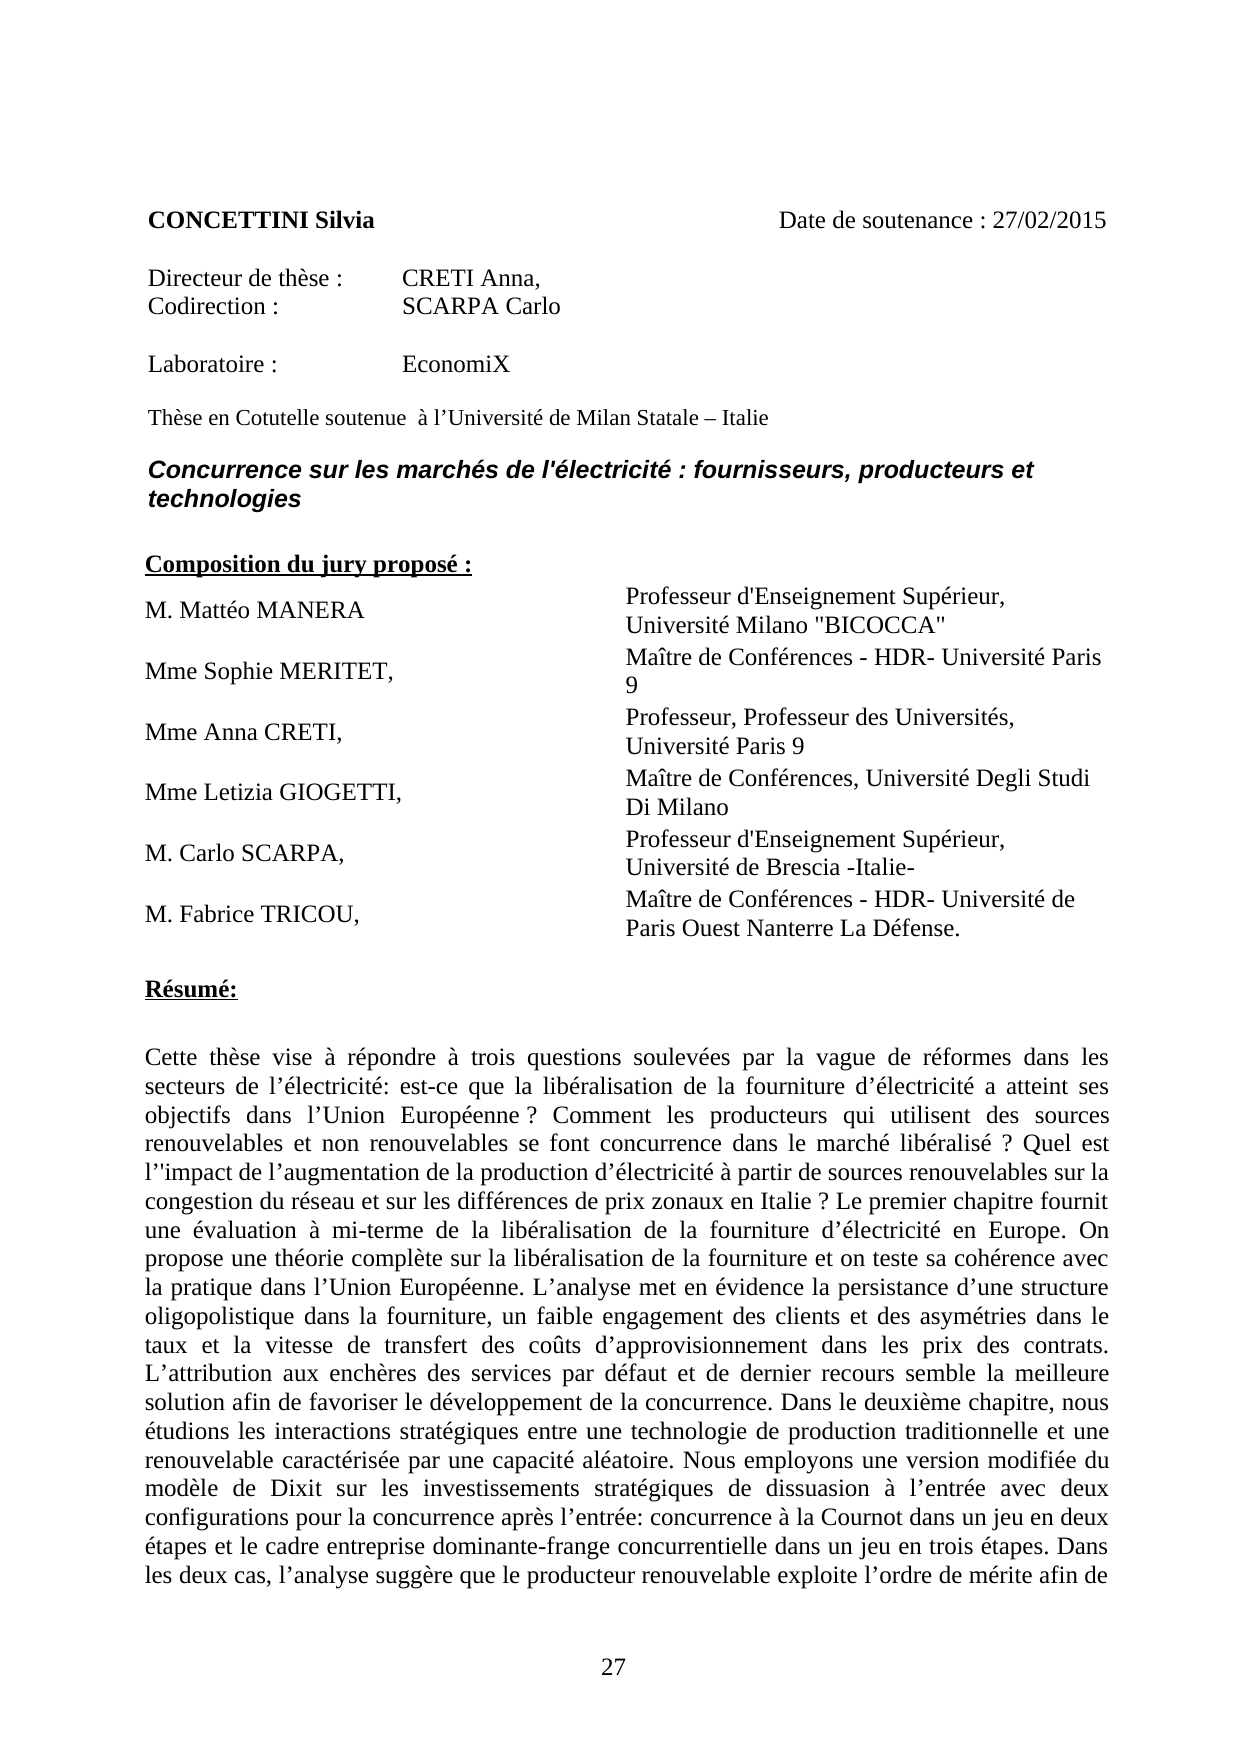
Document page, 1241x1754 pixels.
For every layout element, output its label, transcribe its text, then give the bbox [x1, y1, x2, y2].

table_cell Laboratoire : [136, 349, 391, 378]
table_cell EconomiX [391, 349, 753, 378]
table_header CONCETTINI Silvia [136, 205, 753, 263]
table_cell Mme Letizia GIOGETTI, [143, 762, 624, 822]
table_cell Professeur, Professeur des Universités, Université Paris 9 [624, 701, 1111, 762]
table_cell Mme Anna CRETI, [143, 701, 624, 762]
table_cell Professeur d'Enseignement Supérieur, Université de Brescia -Italie- [624, 822, 1111, 883]
table_cell Maître de Conférences - HDR- Université de Paris Ouest Nanterre La Défense. [624, 883, 1111, 943]
table_header Résumé: Cette thèse vise à répondre à trois questions soulevées par la vague de réformes dans les secteurs de l’électricité: est-ce que la libéralisation de la fourniture d’électricité a atteint ses objectifs dans l’Union Européenne ? Comment les producteurs qui utilisent des sources renouvelables et non renouvelables se font concurrence dans le marché libéralisé ? Quel est l’'impact de l’augmentation de la production d’électricité à partir de sources renouvelables sur la congestion du réseau et sur les différences de prix zonaux en Italie ? Le premier chapitre fournit une évaluation à mi-terme de la libéralisation de la fourniture d’électricité en Europe. On propose une théorie complète sur la libéralisation de la fourniture et on teste sa cohérence avec la pratique dans l’Union Européenne. L’analyse met en évidence la persistance d’une structure oligopolistique dans la fourniture, un faible engagement des clients et des asymétries dans le taux et la vitesse de transfert des coûts d’approvisionnement dans les prix des contrats. L’attribution aux enchères des services par défaut et de dernier recours semble la meilleure solution afin de favoriser le développement de la concurrence. Dans le deuxième chapitre, nous étudions les interactions stratégiques entre une technologie de production traditionnelle et une renouvelable caractérisée par une capacité aléatoire. Nous employons une version modifiée du modèle de Dixit sur les investissements stratégiques de dissuasion à l’entrée avec deux configurations pour la concurrence après l’entrée: concurrence à la Cournot dans un jeu en deux étapes et le cadre entreprise dominante-frange concurrentielle dans un jeu en trois étapes. Dans les deux cas, l’analyse suggère que le producteur renouvelable exploite l’ordre de mérite afin de [143, 972, 1112, 1590]
table_header Date de soutenance : 27/02/2015 [753, 205, 1117, 263]
table_header Composition du jury proposé : [143, 548, 1111, 580]
table_cell Mme Sophie MERITET, [143, 640, 624, 701]
table_cell CRETI Anna, SCARPA Carlo [391, 263, 753, 349]
table_cell M. Mattéo MANERA [143, 580, 624, 640]
subtitle Concurrence sur les marchés de l'électricité : fournisseurs, producteurs et technologies [148, 455, 1106, 513]
table_cell M. Fabrice TRICOU, [143, 883, 624, 943]
table_cell M. Carlo SCARPA, [143, 822, 624, 883]
table_cell Directeur de thèse : Codirection : [136, 263, 391, 349]
table_cell [753, 263, 1117, 349]
table_cell Professeur d'Enseignement Supérieur, Université Milano "BICOCCA" [624, 580, 1111, 640]
table_cell Thèse en Cotutelle soutenue à l’Université de Milan Statale – Italie [136, 378, 1117, 430]
table_cell Maître de Conférences, Université Degli Studi Di Milano [624, 762, 1111, 822]
table_cell [753, 349, 1117, 378]
table_cell Maître de Conférences - HDR- Université Paris 9 [624, 640, 1111, 701]
